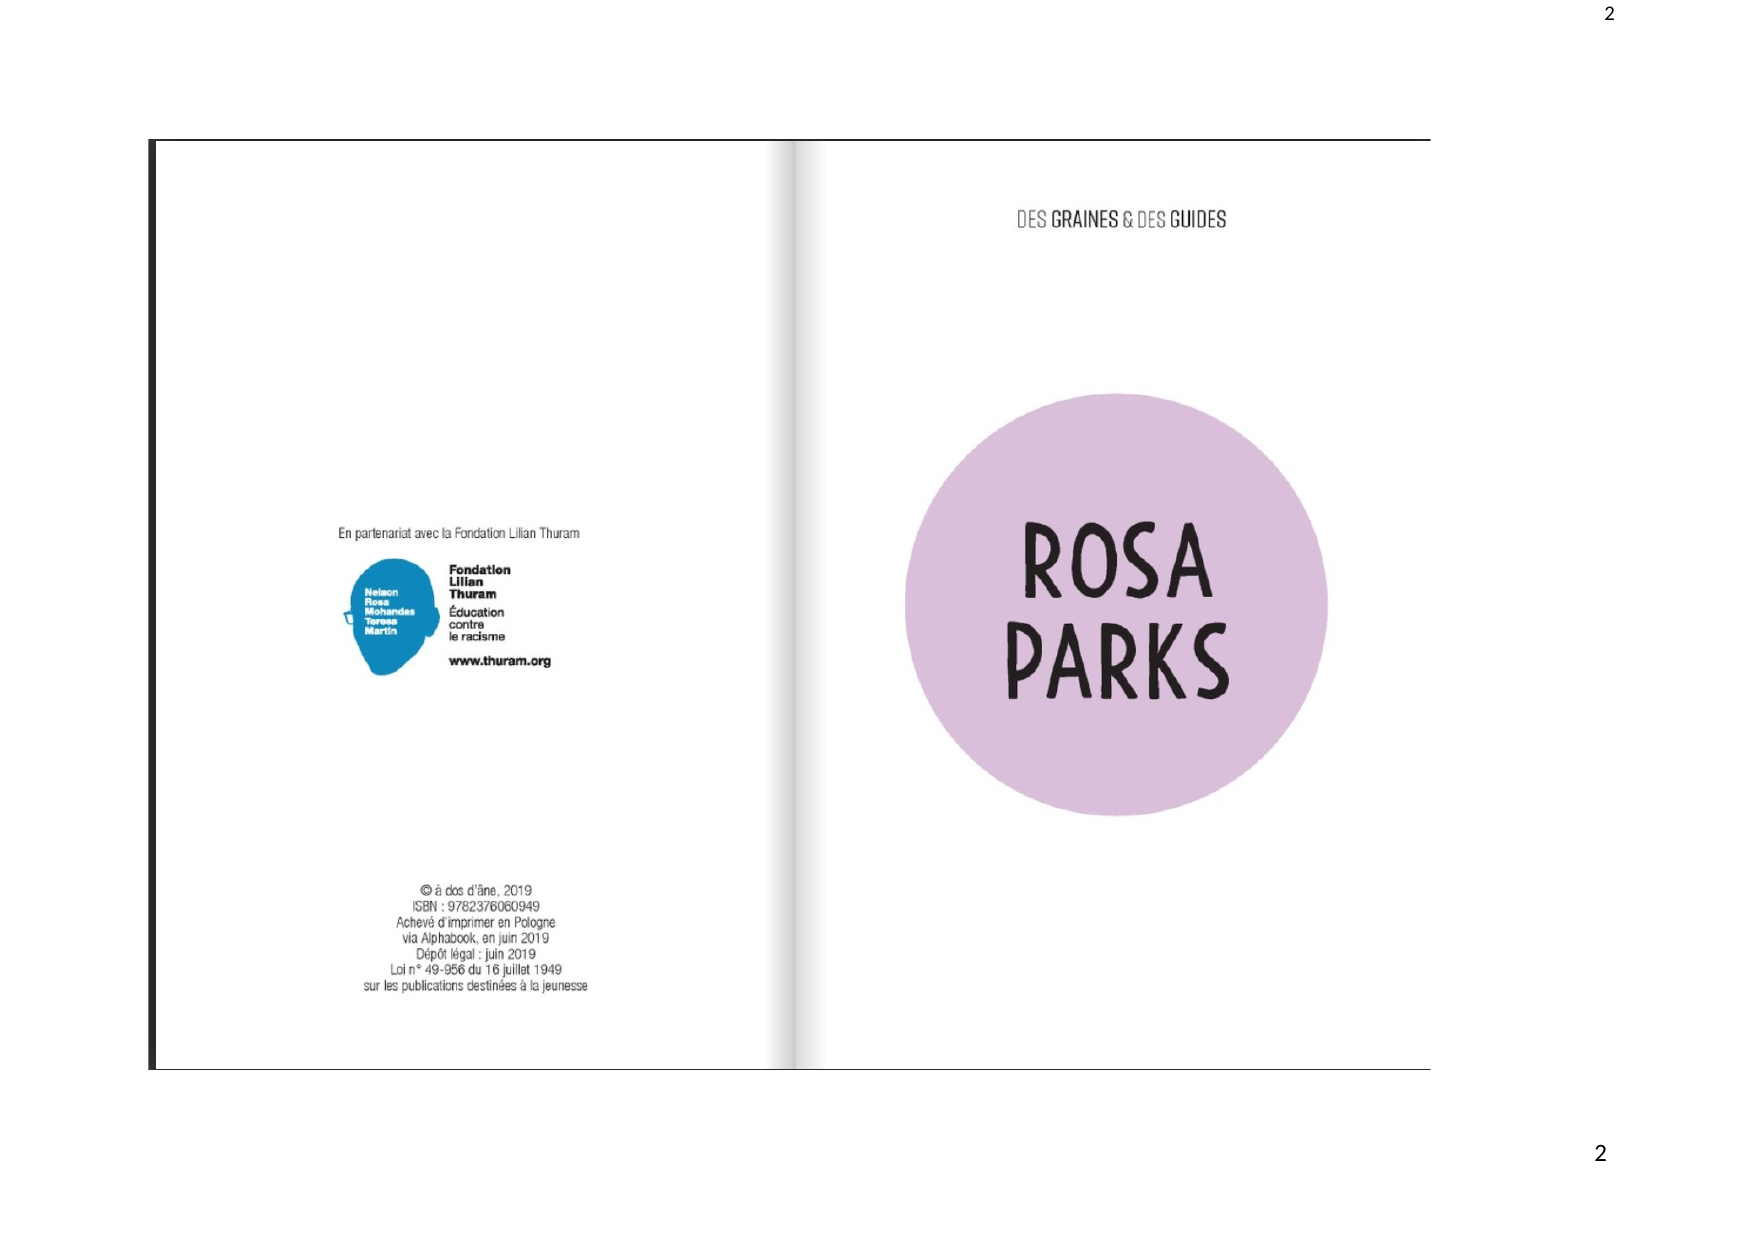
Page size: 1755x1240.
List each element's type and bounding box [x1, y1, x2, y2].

picture [148, 139, 1431, 1070]
